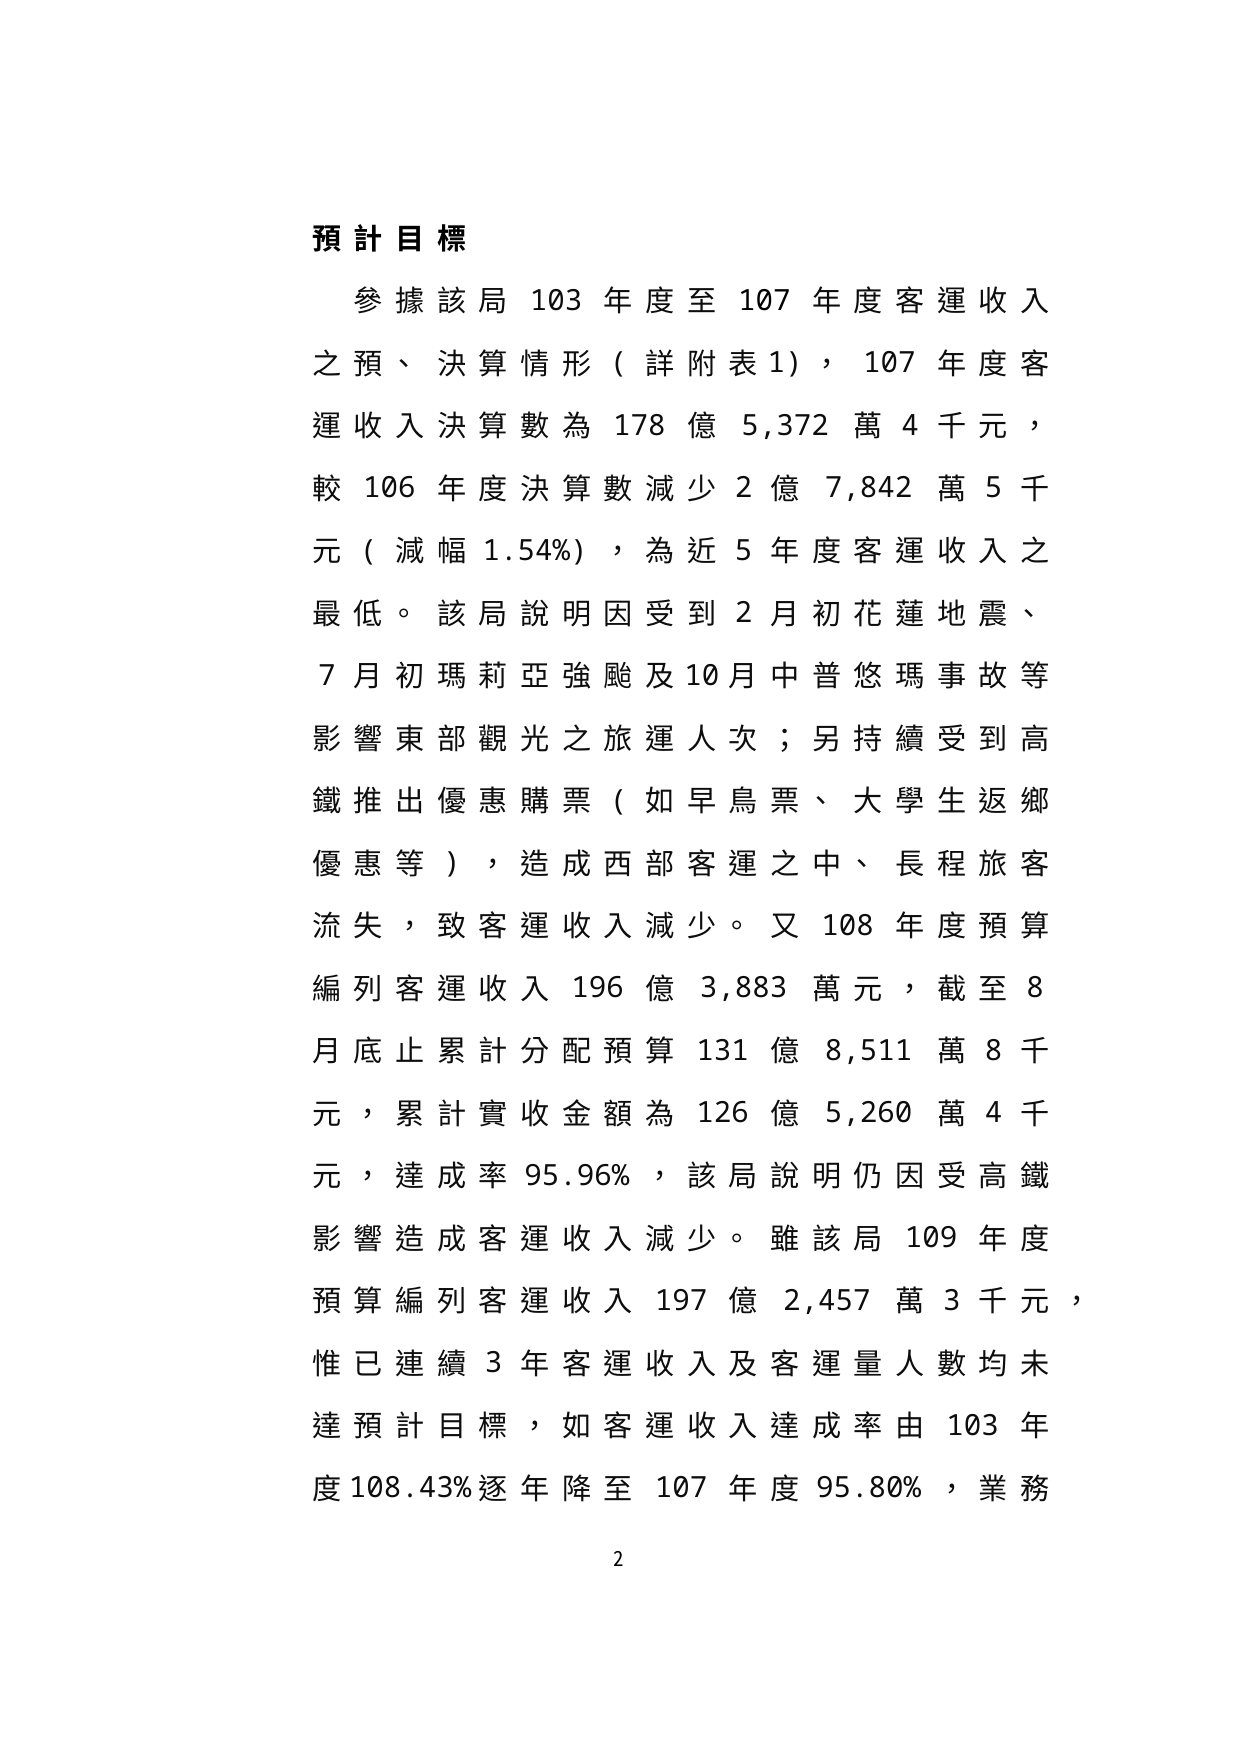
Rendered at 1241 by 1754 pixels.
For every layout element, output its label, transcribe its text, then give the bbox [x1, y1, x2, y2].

text (一)107年度客運收入決算數降至近年新低，且已連續3年客運收入與客運人數均未達預計目標 [240, 195, 1056, 257]
text 參據該局103年度至107年度客運收入之預、決算情形(詳附表1)，107年度客運收入決算數為178億5,372萬4千元，較106年度決算數減少2億7,842萬5千元(減幅1.54%)，為近5年度客運收入之最低。該局說明因受到2月初花蓮地震、7月初瑪莉亞強颱及10月中普悠瑪事故等影響東部觀光之旅運人次；另持續受到高鐵推出優惠購票(如早鳥票、大學生返鄉優惠等)，造成西部客運之中、長程旅客流失，致客運收入減少。又108年度預算編列客運收入196億3,883萬元，截至8月底止累計分配預算131億8,511萬8千元，累計實收金額為126億5,260萬4千元，達成率95.96%，該局說明仍因受高鐵影響造成客運收入減少。雖該局109年度預算編列客運收入197億2,457萬3千元，惟已連續3年客運收入及客運量人數均未達預計目標，如客運收入達成率由103年度108.43%逐年降至107年度95.80%，業務執行多未如預期，允待研謀因應對策。 [269, 257, 1056, 1507]
